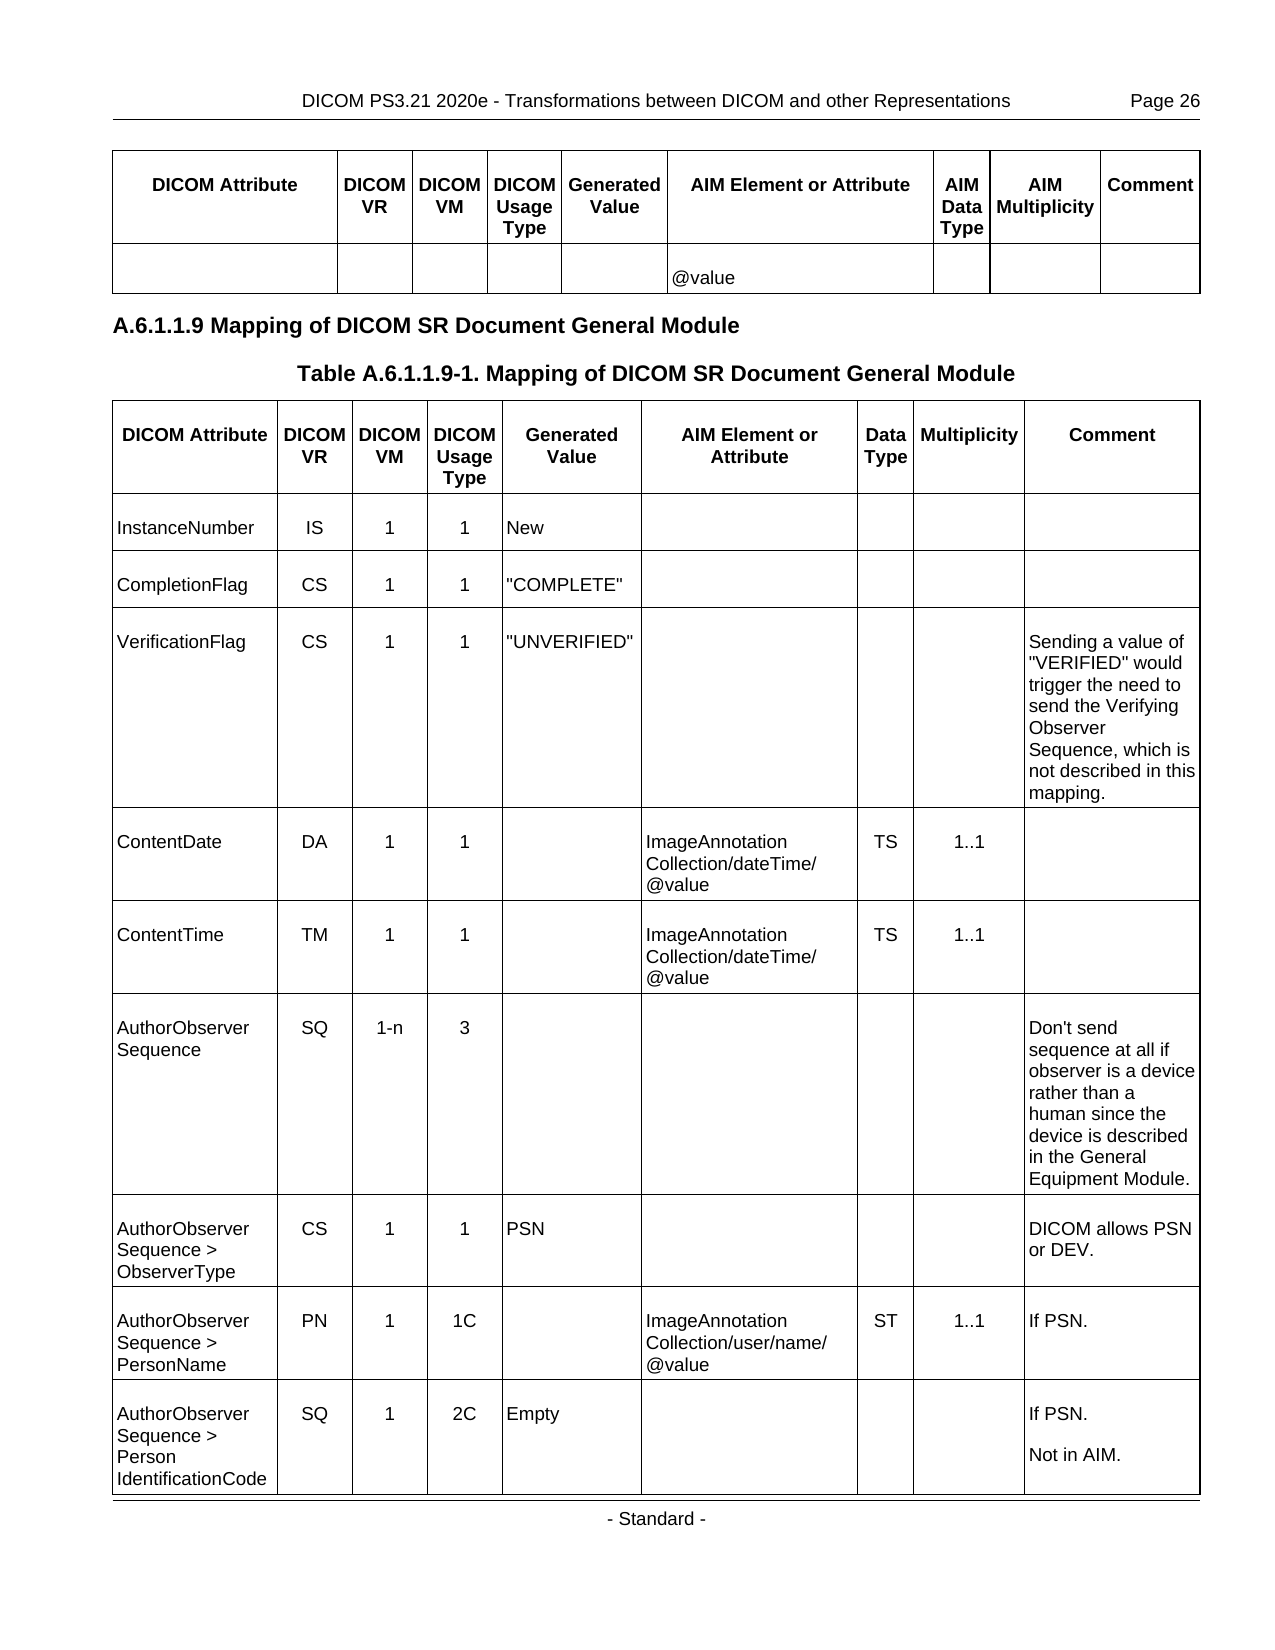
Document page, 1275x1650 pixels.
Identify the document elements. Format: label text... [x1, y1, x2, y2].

table_cell CS [278, 551, 352, 607]
table_header DICOM Attribute [113, 151, 337, 243]
table_cell [914, 1195, 1024, 1286]
table_cell [934, 244, 989, 292]
table_cell "UNVERIFIED" [503, 608, 641, 807]
table_cell TS [858, 901, 913, 993]
table_header DICOM VR [338, 151, 412, 243]
table_cell [642, 608, 857, 807]
table_cell ContentTime [113, 901, 277, 993]
table_cell Sending a value of "VERIFIED" would trigger the need to send the Verifying Observer Sequence, which is not described in this mapping. [1025, 608, 1199, 807]
table_cell 1..1 [914, 808, 1024, 900]
table_cell [914, 608, 1024, 807]
table_cell TS [858, 808, 913, 900]
table_cell [991, 244, 1100, 292]
table_cell If PSN. Not in AIM. [1025, 1380, 1199, 1493]
table_cell 1..1 [914, 901, 1024, 993]
table_cell [113, 244, 337, 292]
table_cell [642, 994, 857, 1193]
table_cell Author​Observer​Sequence > Observer​Type [113, 1195, 277, 1286]
table_cell DICOM allows PSN or DEV. [1025, 1195, 1199, 1286]
table_header DICOM Usage Type [488, 151, 561, 243]
table_cell [858, 1380, 913, 1493]
text A.6.1.1.9 Mapping of DICOM SR Document General Module [112, 312, 1200, 338]
table_header DICOM VR [278, 401, 352, 493]
table_header DICOM Attribute [113, 401, 277, 493]
table_cell 1 [353, 808, 427, 900]
table_cell [642, 1380, 857, 1493]
table_cell Don't send sequence at all if observer is a device rather than a human since the device is described in the General Equipment Module. [1025, 994, 1199, 1193]
table_cell 1 [428, 608, 502, 807]
table_cell CS [278, 1195, 352, 1286]
table_cell CompletionFlag [113, 551, 277, 607]
table_cell [914, 994, 1024, 1193]
table_cell [642, 1195, 857, 1286]
table_cell [503, 994, 641, 1193]
table_cell Image​Annotation​​Collection/​user/​​name/​@value [642, 1287, 857, 1379]
table_cell [1025, 901, 1199, 993]
table_header AIM Multiplicity [991, 151, 1100, 243]
table_cell [413, 244, 487, 292]
table_cell ST [858, 1287, 913, 1379]
table_cell [562, 244, 667, 292]
text Table A.6.1.1.9-1. Mapping of DICOM SR Document General Module [112, 361, 1200, 386]
table_cell SQ [278, 1380, 352, 1493]
table_cell [858, 494, 913, 550]
table_cell 1 [353, 494, 427, 550]
table_cell [858, 994, 913, 1193]
table_cell New [503, 494, 641, 550]
table_cell [858, 608, 913, 807]
table_cell 1 [428, 551, 502, 607]
table_cell 1..1 [914, 1287, 1024, 1379]
table_cell 1 [428, 808, 502, 900]
table_header Generated Value [503, 401, 641, 493]
table_cell [914, 551, 1024, 607]
table_header DICOM VM [413, 151, 487, 243]
table_cell Author​Observer​Sequence > Person​Name [113, 1287, 277, 1379]
table_cell 1C [428, 1287, 502, 1379]
table_cell Empty [503, 1380, 641, 1493]
table_cell [503, 901, 641, 993]
table_cell [1025, 494, 1199, 550]
table_cell VerificationFlag [113, 608, 277, 807]
table_cell [642, 494, 857, 550]
table_cell 1 [353, 1380, 427, 1493]
table_cell [488, 244, 561, 292]
table_cell 1 [353, 1287, 427, 1379]
table_cell [1025, 551, 1199, 607]
table_cell ContentDate [113, 808, 277, 900]
table_header Comment [1025, 401, 1199, 493]
table_cell Author​Observer​Sequence > Person​Identification​Code​ [113, 1380, 277, 1493]
table_cell DA [278, 808, 352, 900]
table_cell [642, 551, 857, 607]
table_header DICOM Usage Type [428, 401, 502, 493]
table_cell 1 [353, 901, 427, 993]
table_header Comment [1101, 151, 1199, 243]
table_cell 1-n [353, 994, 427, 1193]
table_cell 1 [428, 901, 502, 993]
table_cell If PSN. [1025, 1287, 1199, 1379]
table_cell [858, 551, 913, 607]
table_cell 2C [428, 1380, 502, 1493]
table_cell Image​Annotation​​Collection/​dateTime/​@value [642, 808, 857, 900]
table_header AIM Data Type [934, 151, 989, 243]
table_header AIM Element or Attribute [642, 401, 857, 493]
table_cell SQ [278, 994, 352, 1193]
table_cell [914, 1380, 1024, 1493]
table_cell InstanceNumber [113, 494, 277, 550]
table_cell [858, 1195, 913, 1286]
table_cell "COMPLETE" [503, 551, 641, 607]
table_cell [914, 494, 1024, 550]
table_cell 1 [353, 1195, 427, 1286]
table_cell 1 [428, 494, 502, 550]
table_cell Author​Observer​Sequence [113, 994, 277, 1193]
table_cell IS [278, 494, 352, 550]
table_cell 1 [353, 551, 427, 607]
table_header Multiplicity [914, 401, 1024, 493]
table_cell [503, 808, 641, 900]
table_cell 1 [428, 1195, 502, 1286]
table_cell PSN [503, 1195, 641, 1286]
table_cell 1 [353, 608, 427, 807]
table_header DICOM VM [353, 401, 427, 493]
table_cell 3 [428, 994, 502, 1193]
table_cell TM [278, 901, 352, 993]
table_cell CS [278, 608, 352, 807]
table_cell @value [668, 244, 933, 292]
table_cell Image​Annotation​​Collection/​dateTime/​@value [642, 901, 857, 993]
table_header Generated Value [562, 151, 667, 243]
table_cell [338, 244, 412, 292]
table_cell [1025, 808, 1199, 900]
table_cell [503, 1287, 641, 1379]
table_header AIM Element or Attribute [668, 151, 933, 243]
table_cell [1101, 244, 1199, 292]
table_header Data Type [858, 401, 913, 493]
table_cell PN [278, 1287, 352, 1379]
